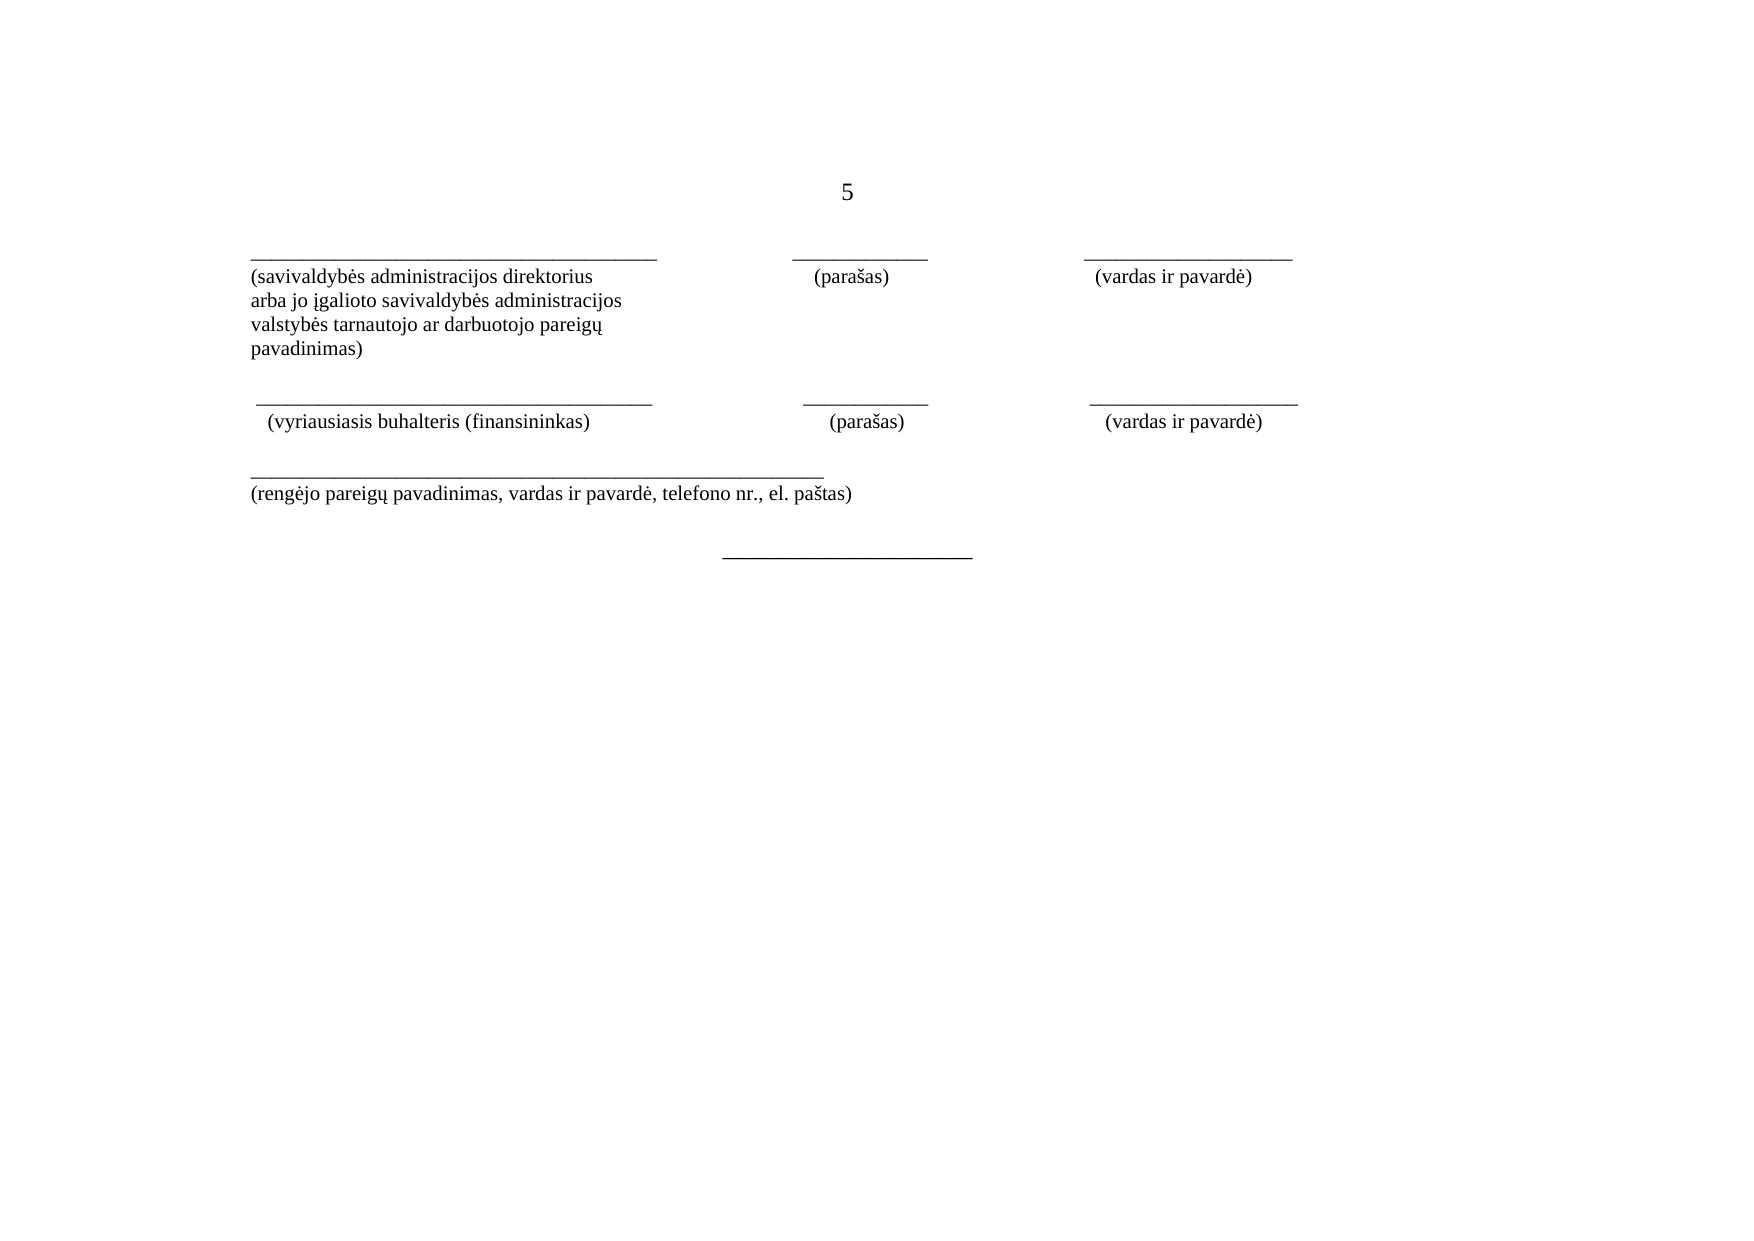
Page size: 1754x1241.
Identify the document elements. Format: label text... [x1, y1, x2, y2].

text (savivaldybės administracijos direktorius (parašas) (vardas ir pavardė) [118, 264, 1577, 288]
text (rengėjo pareigų pavadinimas, vardas ir pavardė, telefono nr., el. paštas) [118, 481, 1577, 505]
text ____________________ [118, 533, 1577, 562]
text arba jo įgalioto savivaldybės administracijos [118, 288, 1577, 312]
text _______________________________________________________ [118, 457, 1577, 481]
text (vyriausiasis buhalteris (finansininkas) (parašas) (vardas ir pavardė) [118, 408, 1577, 433]
text _______________________________________ _____________ ____________________ [118, 235, 1577, 264]
text valstybės tarnautojo ar darbuotojo pareigų [118, 312, 1577, 336]
text pavadinimas) [118, 336, 1577, 360]
text ______________________________________ ____________ ____________________ [118, 384, 1577, 408]
